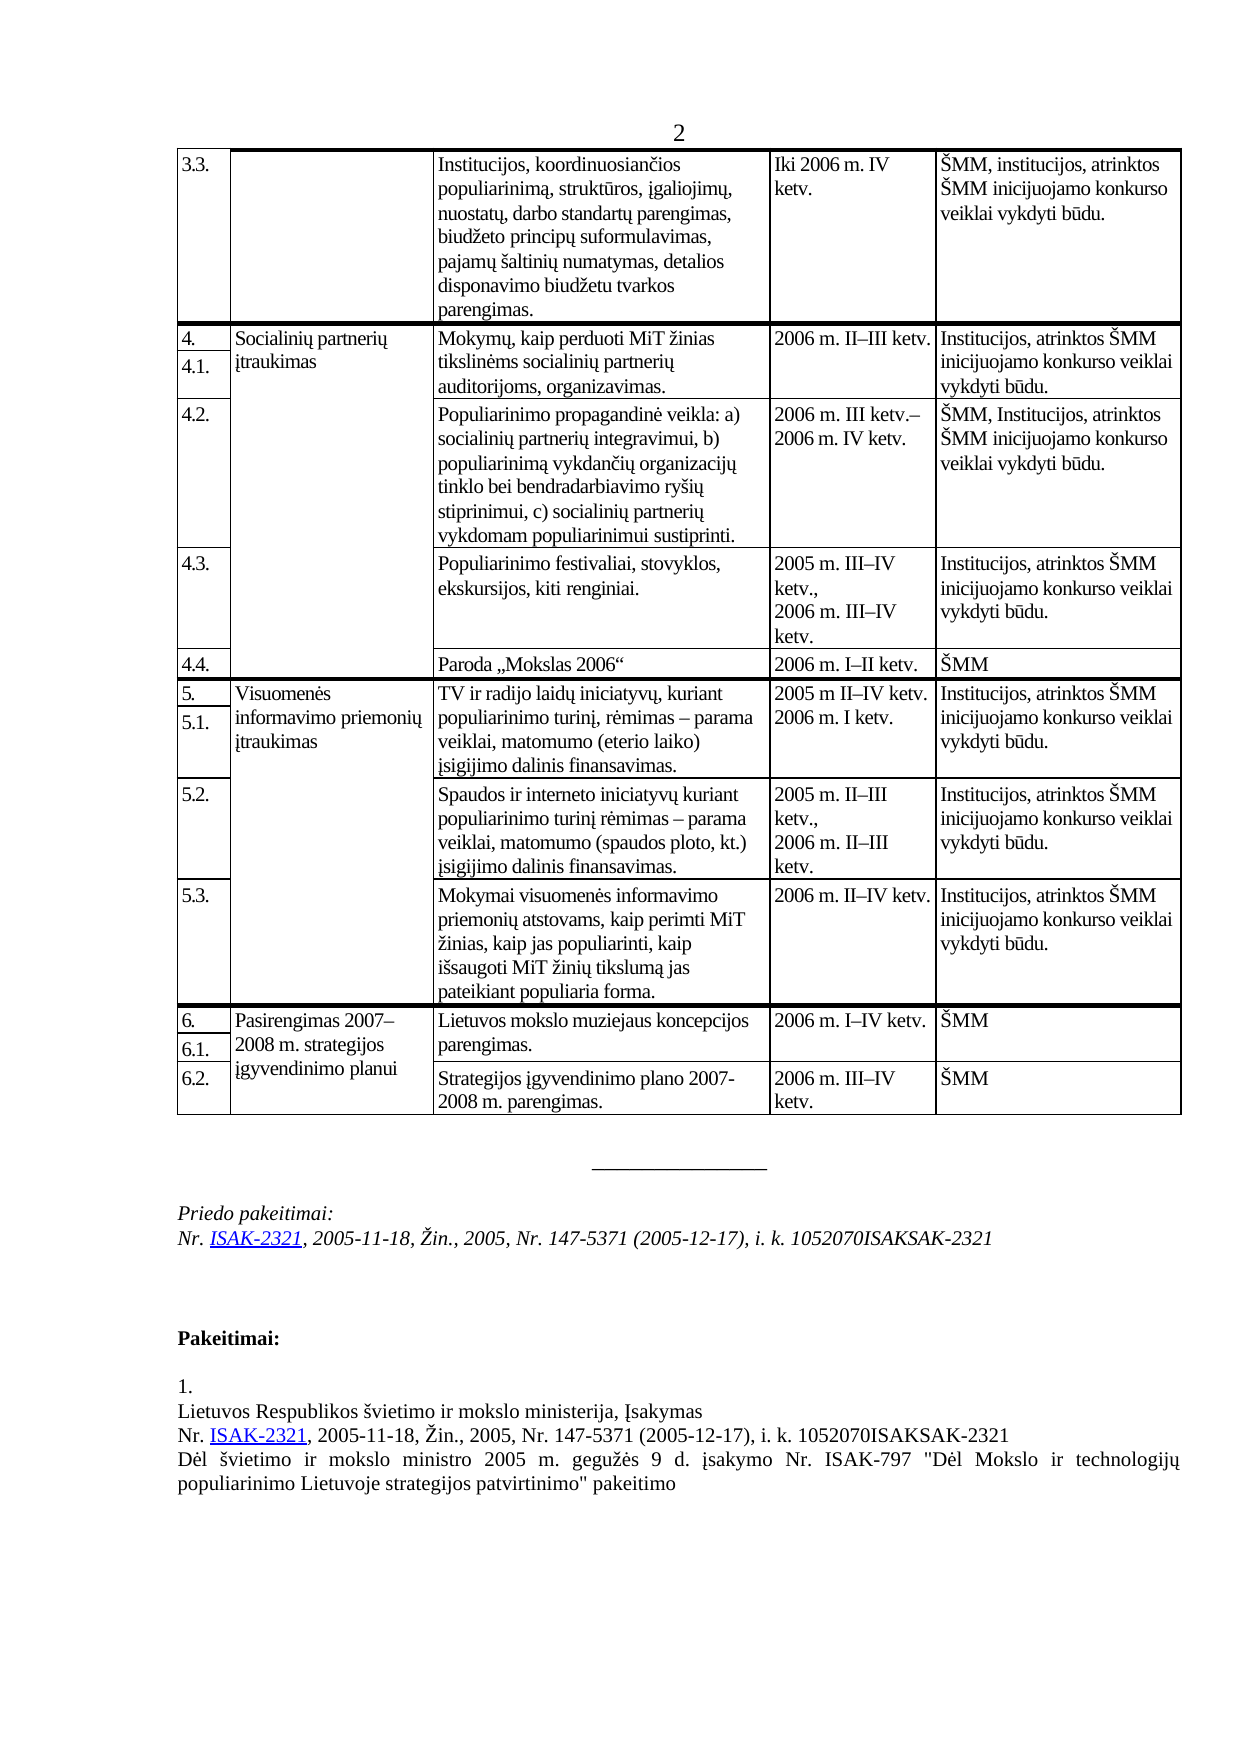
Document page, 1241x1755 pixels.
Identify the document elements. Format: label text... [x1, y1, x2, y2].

table_cell 5.3. [178, 880, 230, 1003]
text Nr. ISAK-2321, 2005-11-18, Žin., 2005, Nr. 147-5371 (2005-12-17), i. k. 1052070ISAKSAK-2321 [177, 1225, 1181, 1249]
table_cell 2006 m. III–IV ketv. [771, 1062, 935, 1113]
text 1. [177, 1374, 1181, 1398]
table_cell Institucijos, atrinktos ŠMM inicijuojamo konkurso veiklai vykdyti būdu. [937, 548, 1180, 648]
table_cell Socialinių partnerių įtraukimas [231, 326, 433, 676]
text Dėl švietimo ir mokslo ministro 2005 m. gegužės 9 d. įsakymo Nr. ISAK-797 "Dėl Mokslo ir technologijų populiarinimo Lietuvoje strategijos patvirtinimo" pakeitimo [177, 1447, 1181, 1495]
table_cell Institucijos, koordinuosiančios populiarinimą, struktūros, įgaliojimų, nuostatų, darbo standartų parengimas, biudžeto principų suformulavimas, pajamų šaltinių numatymas, detalios disponavimo biudžetu tvarkos parengimas. [434, 152, 769, 321]
table_cell Populiarinimo festivaliai, stovyklos, ekskursijos, kiti renginiai. [434, 548, 769, 648]
table_cell Institucijos, atrinktos ŠMM inicijuojamo konkurso veiklai vykdyti būdu. [937, 326, 1180, 398]
table_cell Institucijos, atrinktos ŠMM inicijuojamo konkurso veiklai vykdyti būdu. [937, 779, 1180, 878]
table_cell 2005 m. III–IV ketv., 2006 m. III–IV ketv. [771, 548, 935, 648]
table_cell Pasirengimas 2007–2008 m. strategijos įgyvendinimo planui [231, 1008, 433, 1113]
table_cell Populiarinimo propagandinė veikla: a) socialinių partnerių integravimui, b) populiarinimą vykdančių organizacijų tinklo bei bendradarbiavimo ryšių stiprinimui, c) socialinių partnerių vykdomam populiarinimui sustiprinti. [434, 399, 769, 547]
table_cell Institucijos, atrinktos ŠMM inicijuojamo konkurso veiklai vykdyti būdu. [937, 681, 1180, 777]
table_cell 2006 m. I–II ketv. [771, 649, 935, 676]
table_cell [231, 152, 433, 321]
table_cell 6.2. [178, 1062, 230, 1113]
table_cell Iki 2006 m. IV ketv. [771, 152, 935, 321]
table_cell 5.2. [178, 779, 230, 878]
table_cell Spaudos ir interneto iniciatyvų kuriant populiarinimo turinį rėmimas – parama veiklai, matomumo (spaudos ploto, kt.) įsigijimo dalinis finansavimas. [434, 779, 769, 878]
table_cell 2006 m. I–IV ketv. [771, 1008, 935, 1061]
table_cell ŠMM [937, 1062, 1180, 1113]
table_cell Institucijos, atrinktos ŠMM inicijuojamo konkurso veiklai vykdyti būdu. [937, 880, 1180, 1003]
table_cell TV ir radijo laidų iniciatyvų, kuriant populiarinimo turinį, rėmimas – parama veiklai, matomumo (eterio laiko) įsigijimo dalinis finansavimas. [434, 681, 769, 777]
text ______________ [177, 1144, 1181, 1173]
table_cell 4.3. [178, 548, 230, 648]
table_cell 3.3. [178, 149, 230, 321]
table_cell Mokymai visuomenės informavimo priemonių atstovams, kaip perimti MiT žinias, kaip jas populiarinti, kaip išsaugoti MiT žinių tikslumą jas pateikiant populiaria forma. [434, 880, 769, 1003]
table_cell 4.4. [178, 649, 230, 676]
text Pakeitimai: [177, 1326, 1181, 1350]
text Priedo pakeitimai: [177, 1201, 1181, 1225]
table_cell 2005 m. II–III ketv., 2006 m. II–III ketv. [771, 779, 935, 878]
table_cell ŠMM [937, 649, 1180, 676]
table_cell ŠMM [937, 1008, 1180, 1061]
table_cell 6. [178, 1008, 230, 1032]
text Nr. ISAK-2321, 2005-11-18, Žin., 2005, Nr. 147-5371 (2005-12-17), i. k. 1052070ISAKSAK-2321 [177, 1423, 1181, 1447]
table_cell 5. [178, 681, 230, 705]
table_cell ŠMM, institucijos, atrinktos ŠMM inicijuojamo konkurso veiklai vykdyti būdu. [937, 152, 1180, 321]
table_cell Mokymų, kaip perduoti MiT žinias tikslinėms socialinių partnerių auditorijoms, organizavimas. [434, 326, 769, 398]
table_cell 5.1. [178, 707, 230, 777]
table_cell 2006 m. III ketv.–2006 m. IV ketv. [771, 399, 935, 547]
table_cell Lietuvos mokslo muziejaus koncepcijos parengimas. [434, 1008, 769, 1061]
table_cell 4. [178, 326, 230, 349]
table_cell 4.1. [178, 351, 230, 398]
table_cell 4.2. [178, 399, 230, 547]
table_cell Strategijos įgyvendinimo plano 2007-2008 m. parengimas. [434, 1062, 769, 1113]
table_cell 2006 m. II–III ketv. [771, 326, 935, 398]
table_cell 2006 m. II–IV ketv. [771, 880, 935, 1003]
table_cell ŠMM, Institucijos, atrinktos ŠMM inicijuojamo konkurso veiklai vykdyti būdu. [937, 399, 1180, 547]
table_cell Paroda „Mokslas 2006“ [434, 649, 769, 676]
table_cell 6.1. [178, 1034, 230, 1061]
table_cell Visuomenės informavimo priemonių įtraukimas [231, 681, 433, 1003]
table_cell 2005 m II–IV ketv. 2006 m. I ketv. [771, 681, 935, 777]
text Lietuvos Respublikos švietimo ir mokslo ministerija, Įsakymas [177, 1398, 1181, 1423]
